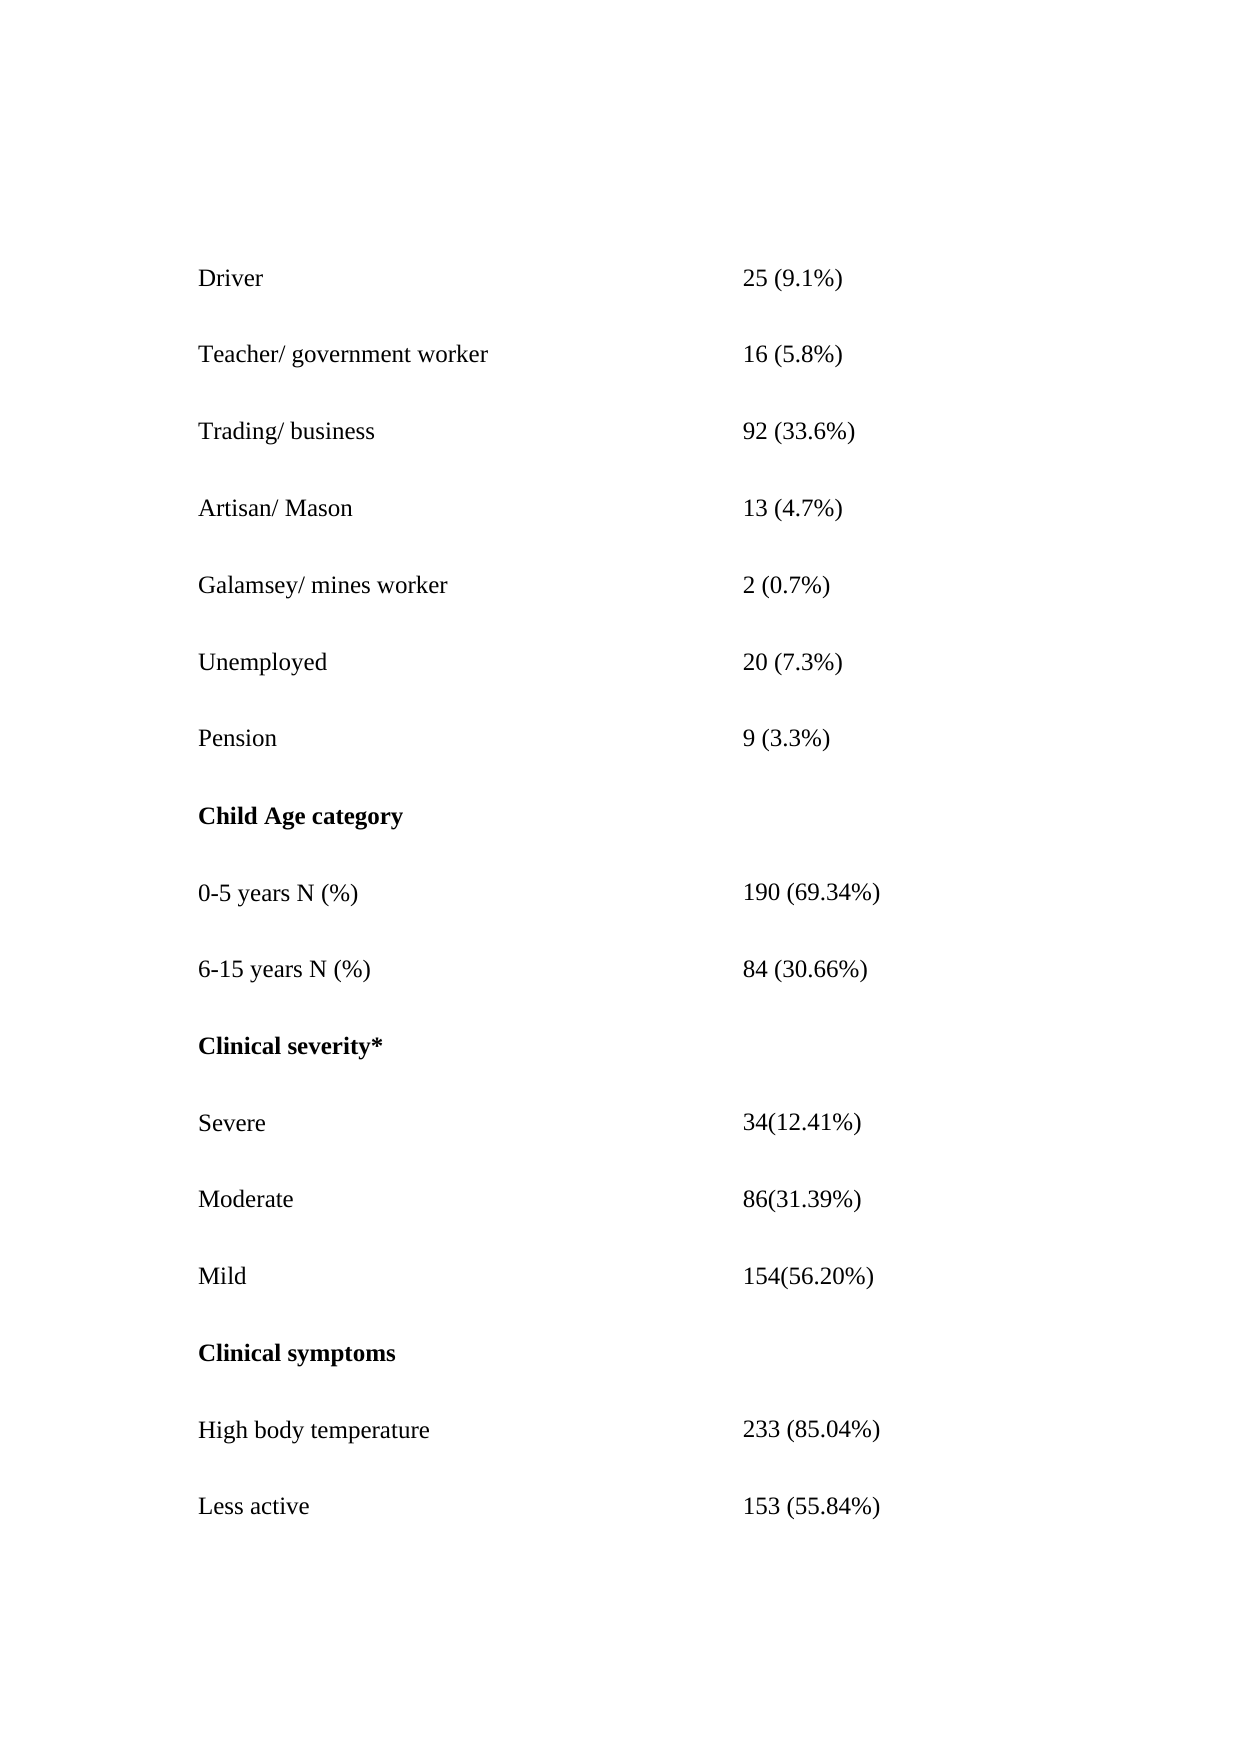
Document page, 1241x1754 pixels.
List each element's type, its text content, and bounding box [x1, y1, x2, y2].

table_cell Artisan/ Mason [188, 466, 732, 543]
table_cell 16 (5.8%) [733, 312, 1054, 389]
table_cell 154(56.20%) [733, 1234, 1054, 1310]
table_cell Moderate [188, 1157, 732, 1233]
table_cell Teacher/ government worker [188, 312, 732, 389]
table_cell 233 (85.04%) [733, 1387, 1054, 1464]
table_cell 0-5 years N (%) [188, 850, 732, 926]
table_cell Severe [188, 1080, 732, 1157]
table_cell [733, 1003, 1054, 1080]
table_cell High body temperature [188, 1387, 732, 1464]
table_cell Clinical symptoms [188, 1310, 732, 1387]
table_cell 13 (4.7%) [733, 466, 1054, 543]
table_cell [733, 1310, 1054, 1387]
table_cell 34(12.41%) [733, 1080, 1054, 1157]
table_cell [733, 773, 1054, 850]
table_cell 25 (9.1%) [733, 236, 1054, 312]
table_cell Unemployed [188, 619, 732, 696]
table_cell Driver [188, 236, 732, 312]
table_cell Mild [188, 1234, 732, 1310]
table_cell 86(31.39%) [733, 1157, 1054, 1233]
table_cell 6-15 years N (%) [188, 926, 732, 1003]
table_cell Clinical severity* [188, 1003, 732, 1080]
table_cell Pension [188, 696, 732, 773]
table_cell 190 (69.34%) [733, 850, 1054, 926]
table_cell 92 (33.6%) [733, 389, 1054, 466]
table_cell Less active [188, 1464, 732, 1541]
table_cell 153 (55.84%) [733, 1464, 1054, 1541]
table_cell 9 (3.3%) [733, 696, 1054, 773]
table_cell 84 (30.66%) [733, 926, 1054, 1003]
table_cell Trading/ business [188, 389, 732, 466]
table_cell Child Age category [188, 773, 732, 850]
table_cell 2 (0.7%) [733, 543, 1054, 619]
table_cell Galamsey/ mines worker [188, 543, 732, 619]
table_cell 20 (7.3%) [733, 619, 1054, 696]
